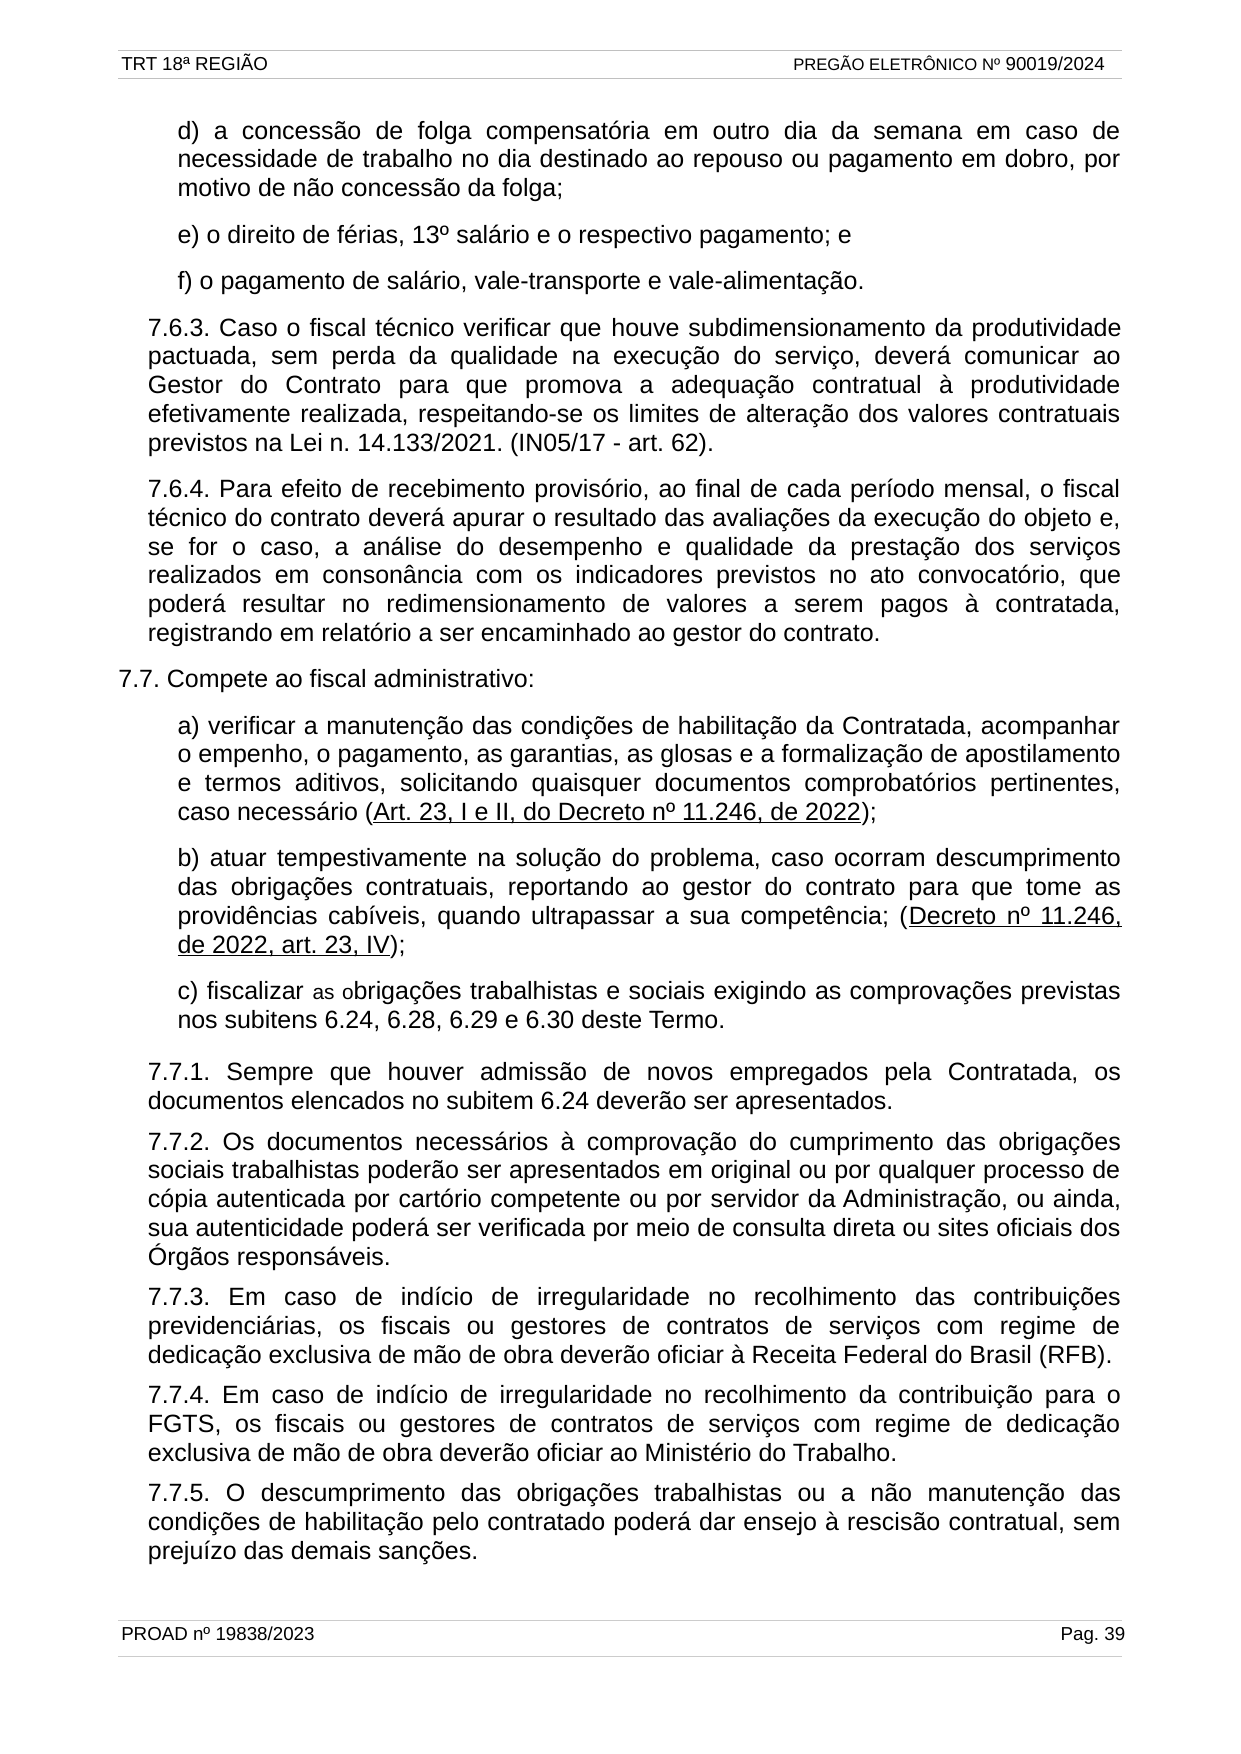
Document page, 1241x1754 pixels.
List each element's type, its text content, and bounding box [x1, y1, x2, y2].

list 7.7. Compete ao fiscal administrativo: [118, 664, 1122, 693]
list 7.7.5. O descumprimento das obrigações trabalhistas ou a não manutenção das condições de habilitação pelo contratado poderá dar ensejo à rescisão contratual, sem prejuízo das demais sanções. [148, 1478, 1122, 1565]
list 7.7.2. Os documentos necessários à comprovação do cumprimento das obrigações sociais trabalhistas poderão ser apresentados em original ou por qualquer processo de cópia autenticada por cartório competente ou por servidor da Administração, ou ainda, sua autenticidade poderá ser verificada por meio de consulta direta ou sites oficiais dos Órgãos responsáveis. [148, 1127, 1122, 1270]
list 7.6.4. Para efeito de recebimento provisório, ao final de cada período mensal, o fiscal técnico do contrato deverá apurar o resultado das avaliações da execução do objeto e, se for o caso, a análise do desempenho e qualidade da prestação dos serviços realizados em consonância com os indicadores previstos no ato convocatório, que poderá resultar no redimensionamento de valores a serem pagos à contratada, registrando em relatório a ser encaminhado ao gestor do contrato. [148, 474, 1122, 646]
list c) fiscalizar as obrigações trabalhistas e sociais exigindo as comprovações previstas nos subitens 6.24, 6.28, 6.29 e 6.30 deste Termo. [177, 976, 1122, 1033]
list 7.7.4. Em caso de indício de irregularidade no recolhimento da contribuição para o FGTS, os fiscais ou gestores de contratos de serviços com regime de dedicação exclusiva de mão de obra deverão oficiar ao Ministério do Trabalho. [148, 1380, 1122, 1467]
list 7.7.1. Sempre que houver admissão de novos empregados pela Contratada, os documentos elencados no subitem 6.24 deverão ser apresentados. [148, 1057, 1122, 1115]
list 7.7.3. Em caso de indício de irregularidade no recolhimento das contribuições previdenciárias, os fiscais ou gestores de contratos de serviços com regime de dedicação exclusiva de mão de obra deverão oficiar à Receita Federal do Brasil (RFB). [148, 1282, 1122, 1368]
list d) a concessão de folga compensatória em outro dia da semana em caso de necessidade de trabalho no dia destinado ao repouso ou pagamento em dobro, por motivo de não concessão da folga; [177, 116, 1122, 202]
list f) o pagamento de salário, vale-transporte e vale-alimentação. [177, 266, 1122, 295]
list a) verificar a manutenção das condições de habilitação da Contratada, acompanhar o empenho, o pagamento, as garantias, as glosas e a formalização de apostilamento e termos aditivos, solicitando quaisquer documentos comprobatórios pertinentes, caso necessário (Art. 23, I e II, do Decreto nº 11.246, de 2022); [177, 711, 1122, 826]
list e) o direito de férias, 13º salário e o respectivo pagamento; e [177, 219, 1122, 248]
list b) atuar tempestivamente na solução do problema, caso ocorram descumprimento das obrigações contratuais, reportando ao gestor do contrato para que tome as providências cabíveis, quando ultrapassar a sua competência; (Decreto nº 11.246, de 2022, art. 23, IV); [177, 843, 1122, 958]
list 7.6.3. Caso o fiscal técnico verificar que houve subdimensionamento da produtividade pactuada, sem perda da qualidade na execução do serviço, deverá comunicar ao Gestor do Contrato para que promova a adequação contratual à produtividade efetivamente realizada, respeitando-se os limites de alteração dos valores contratuais previstos na Lei n. 14.133/2021. (IN05/17 - art. 62). [148, 312, 1122, 456]
